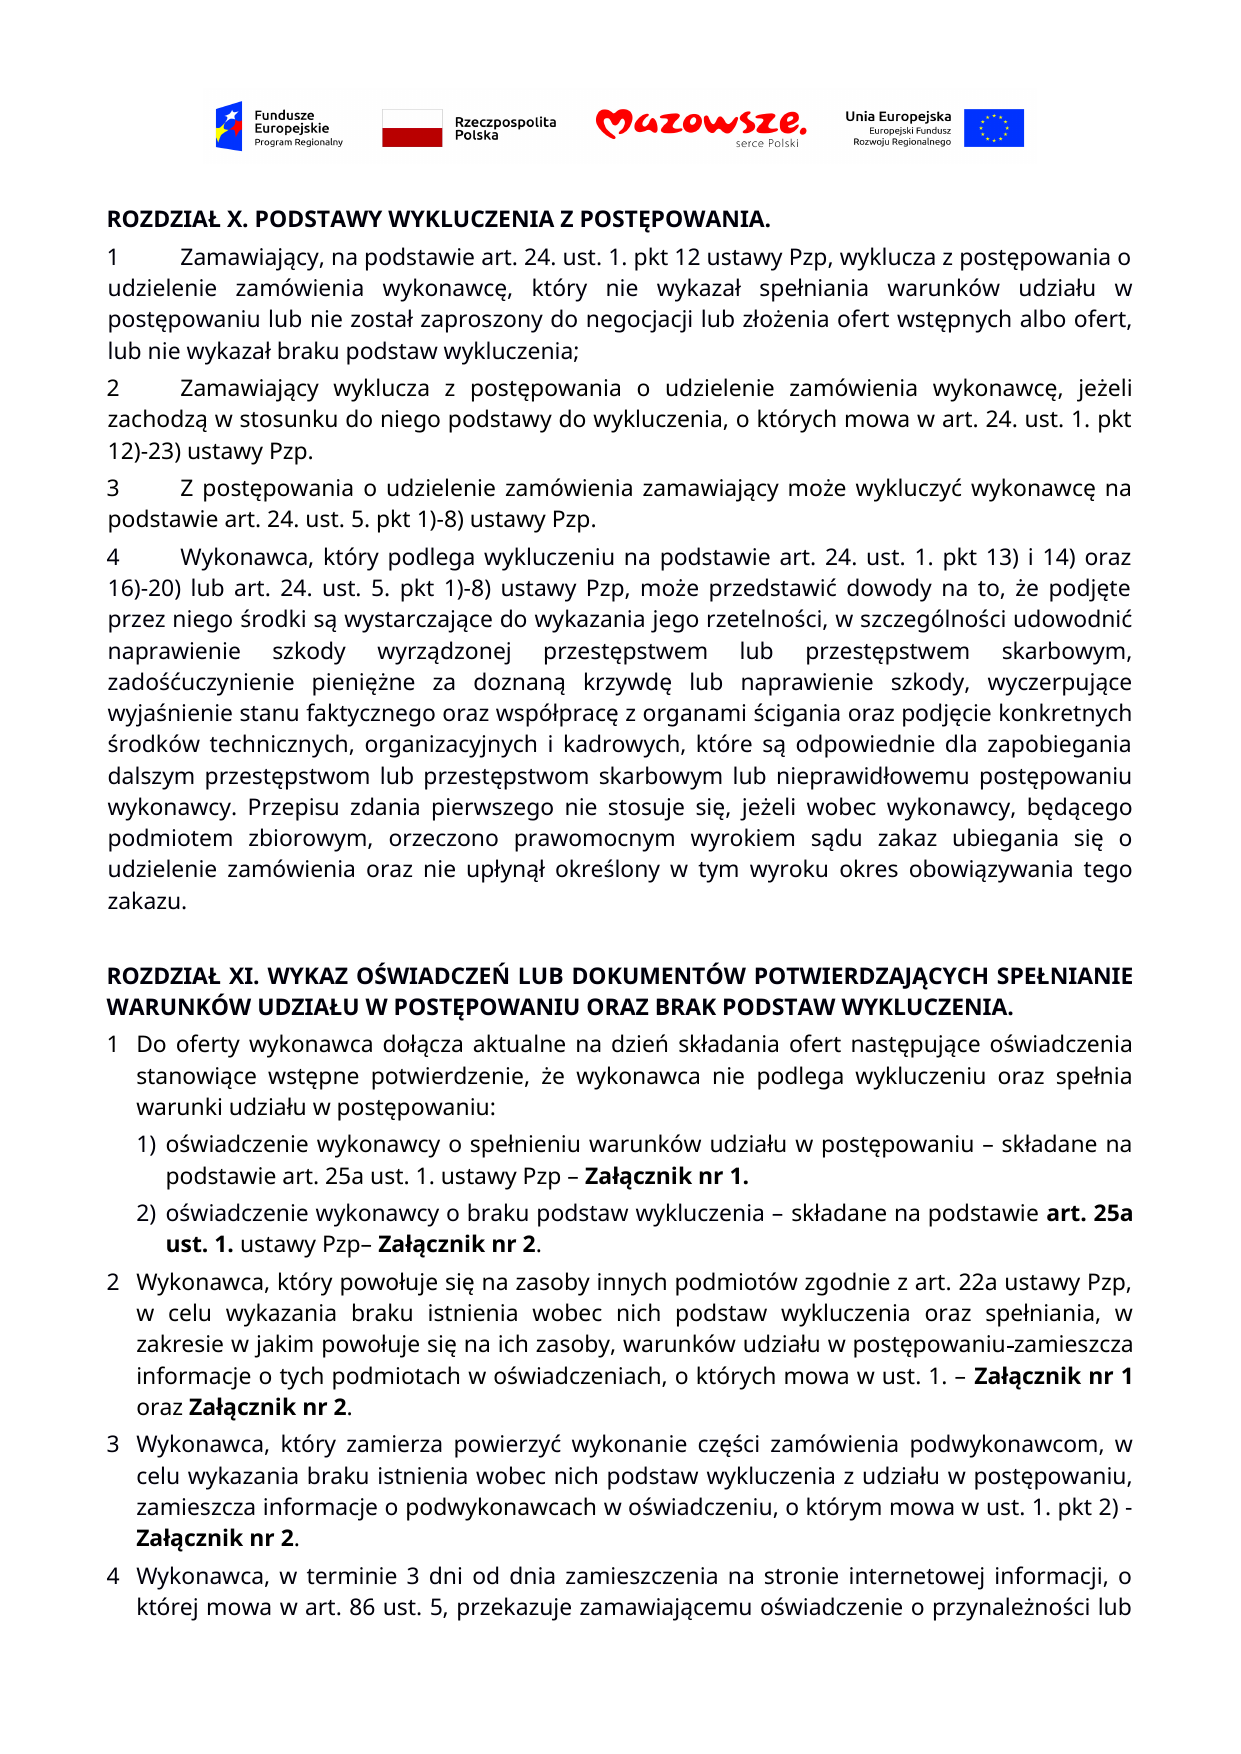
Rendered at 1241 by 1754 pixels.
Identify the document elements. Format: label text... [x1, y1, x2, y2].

list Wykonawca, który powołuje się na zasoby innych podmiotów zgodnie z art. 22a ustawy Pzp, w celu wykazania braku istnienia wobec nich podstaw wykluczenia oraz spełniania, w zakresie w jakim powołuje się na ich zasoby, warunków udziału w postępowaniu zamieszcza informacje o tych podmiotach w oświadczeniach, o których mowa w ust. 1. – Załącznik nr 1 oraz Załącznik nr 2. [106, 1266, 1134, 1422]
list oświadczenie wykonawcy o spełnieniu warunków udziału w postępowaniu – składane na podstawie art. 25a ust. 1. ustawy Pzp – Załącznik nr 1. [136, 1128, 1134, 1191]
text ROZDZIAŁ XI. WYKAZ OŚWIADCZEŃ LUB DOKUMENTÓW POTWIERDZAJĄCYCH SPEŁNIANIE WARUNKÓW UDZIAŁU W POSTĘPOWANIU ORAZ BRAK PODSTAW WYKLUCZENIA. [106, 960, 1134, 1022]
list Do oferty wykonawca dołącza aktualne na dzień składania ofert następujące oświadczenia stanowiące wstępne potwierdzenie, że wykonawca nie podlega wykluczeniu oraz spełnia warunki udziału w postępowaniu: [106, 1028, 1134, 1122]
list oświadczenie wykonawcy o braku podstaw wykluczenia – składane na podstawie art. 25a ust. 1. ustawy Pzp– Załącznik nr 2. [136, 1197, 1134, 1260]
list Z postępowania o udzielenie zamówienia zamawiający może wykluczyć wykonawcę na podstawie art. 24. ust. 5. pkt 1)-8) ustawy Pzp. [106, 472, 1133, 535]
list Wykonawca, który zamierza powierzyć wykonanie części zamówienia podwykonawcom, w celu wykazania braku istnienia wobec nich podstaw wykluczenia z udziału w postępowaniu, zamieszcza informacje o podwykonawcach w oświadczeniu, o którym mowa w ust. 1. pkt 2) - Załącznik nr 2. [106, 1428, 1134, 1553]
text ROZDZIAŁ X. PODSTAWY WYKLUCZENIA Z POSTĘPOWANIA. [106, 203, 1134, 235]
list Wykonawca, w terminie 3 dni od dnia zamieszczenia na stronie internetowej informacji, o której mowa w art. 86 ust. 5, przekazuje zamawiającemu oświadczenie o przynależności lub [106, 1560, 1134, 1622]
list Zamawiający wyklucza z postępowania o udzielenie zamówienia wykonawcę, jeżeli zachodzą w stosunku do niego podstawy do wykluczenia, o których mowa w art. 24. ust. 1. pkt 12)-23) ustawy Pzp. [106, 372, 1133, 466]
list Zamawiający, na podstawie art. 24. ust. 1. pkt 12 ustawy Pzp, wyklucza z postępowania o udzielenie zamówienia wykonawcę, który nie wykazał spełniania warunków udziału w postępowaniu lub nie został zaproszony do negocjacji lub złożenia ofert wstępnych albo ofert, lub nie wykazał braku podstaw wykluczenia; [106, 241, 1133, 366]
list Wykonawca, który podlega wykluczeniu na podstawie art. 24. ust. 1. pkt 13) i 14) oraz 16)-20) lub art. 24. ust. 5. pkt 1)-8) ustawy Pzp, może przedstawić dowody na to, że podjęte przez niego środki są wystarczające do wykazania jego rzetelności, w szczególności udowodnić naprawienie szkody wyrządzonej przestępstwem lub przestępstwem skarbowym, zadośćuczynienie pieniężne za doznaną krzywdę lub naprawienie szkody, wyczerpujące wyjaśnienie stanu faktycznego oraz współpracę z organami ścigania oraz podjęcie konkretnych środków technicznych, organizacyjnych i kadrowych, które są odpowiednie dla zapobiegania dalszym przestępstwom lub przestępstwom skarbowym lub nieprawidłowemu postępowaniu wykonawcy. Przepisu zdania pierwszego nie stosuje się, jeżeli wobec wykonawcy, będącego podmiotem zbiorowym, orzeczono prawomocnym wyrokiem sądu zakaz ubiegania się o udzielenie zamówienia oraz nie upłynął określony w tym wyroku okres obowiązywania tego zakazu. [106, 541, 1133, 916]
